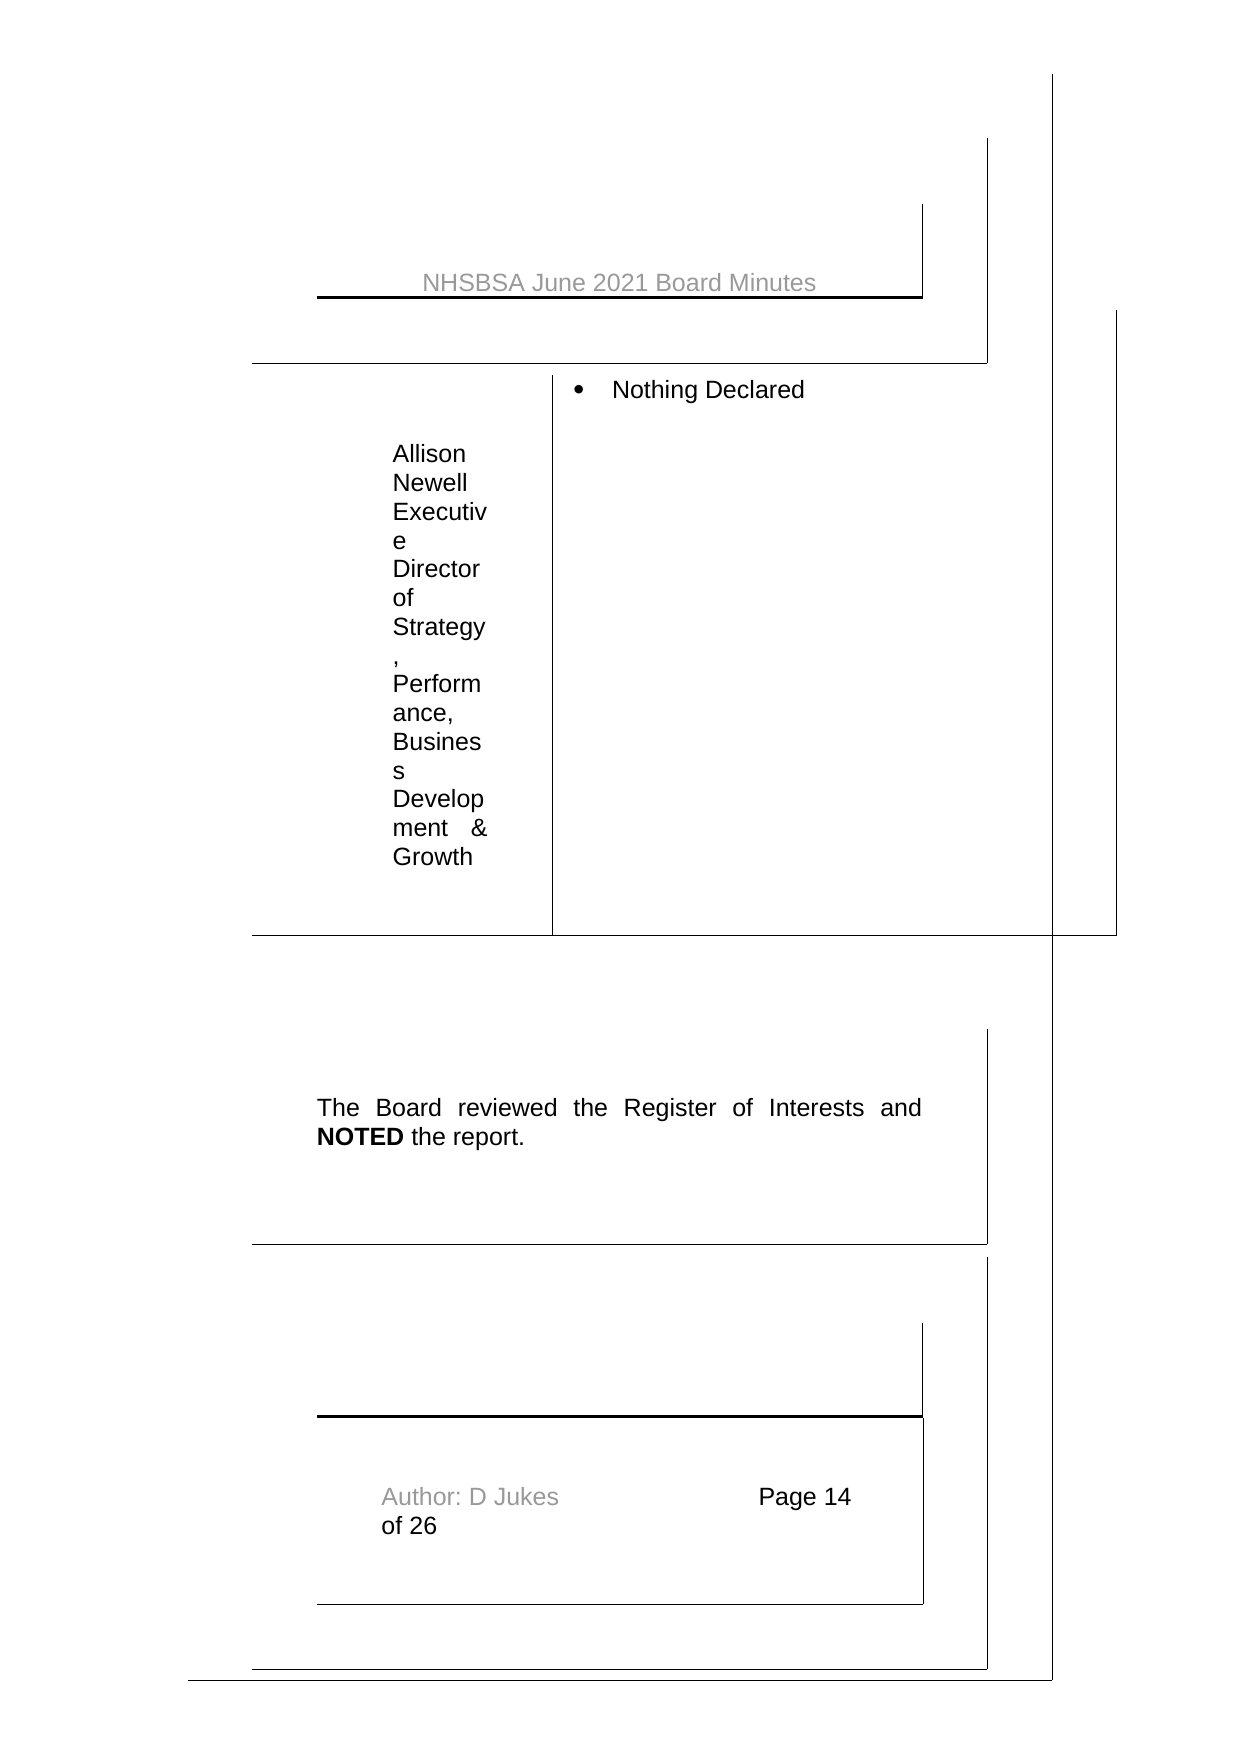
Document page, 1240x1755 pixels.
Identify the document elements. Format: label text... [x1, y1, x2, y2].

table_header Nothing Declared [563, 375, 1052, 935]
table_header Allison Newell Executive Director of Strategy, Performance, Business Development & Growth [317, 375, 552, 935]
table_header [553, 375, 563, 935]
text The Board reviewed the Register of Interests and NOTED the report. [252, 1028, 987, 1151]
